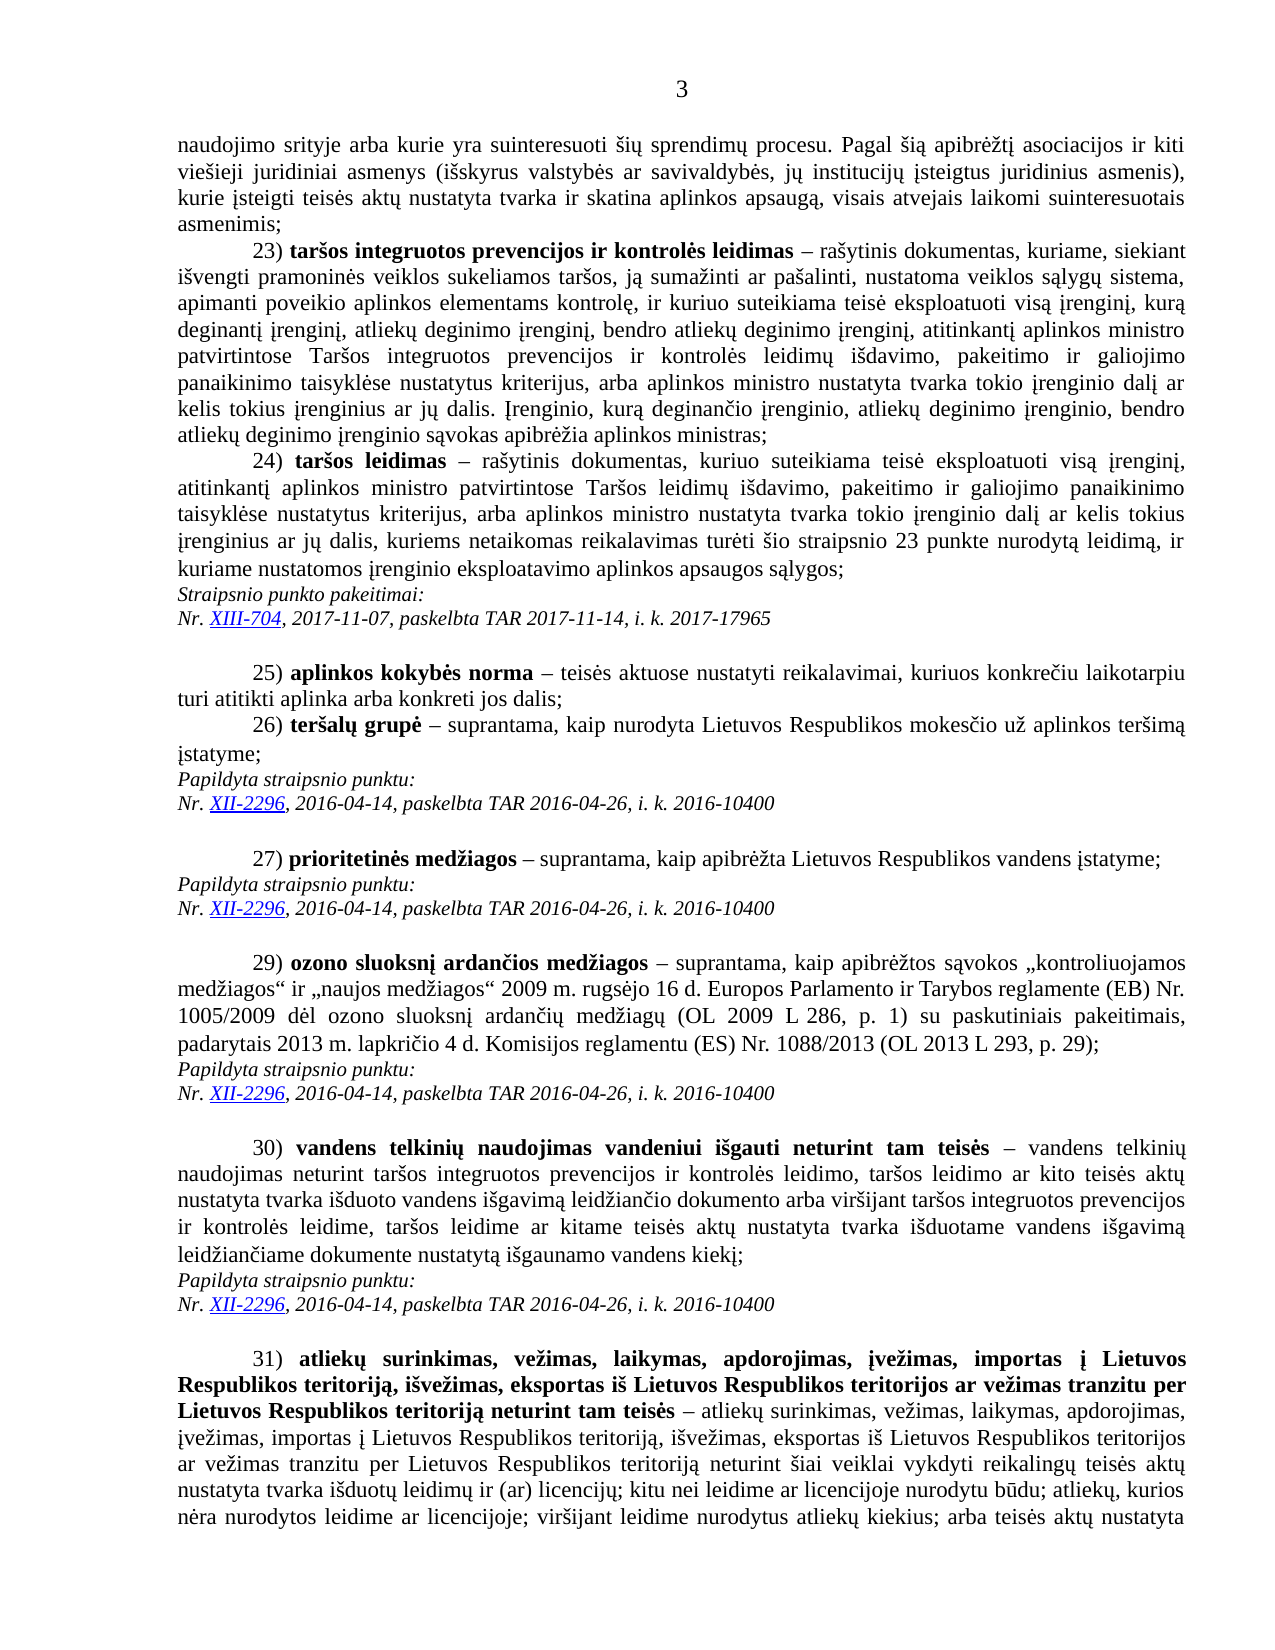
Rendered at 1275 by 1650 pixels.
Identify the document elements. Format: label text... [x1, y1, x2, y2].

text 30) vandens telkinių naudojimas vandeniui išgauti neturint tam teisės – vandens telkinių naudojimas neturint taršos integruotos prevencijos ir kontrolės leidimo, taršos leidimo ar kito teisės aktų nustatyta tvarka išduoto vandens išgavimą leidžiančio dokumento arba viršijant taršos integruotos prevencijos ir kontrolės leidime, taršos leidime ar kitame teisės aktų nustatyta tvarka išduotame vandens išgavimą leidžiančiame dokumente nustatytą išgaunamo vandens kiekį; [177, 1134, 1186, 1268]
text 24) taršos leidimas – rašytinis dokumentas, kuriuo suteikiama teisė eksploatuoti visą įrenginį, atitinkantį aplinkos ministro patvirtintose Taršos leidimų išdavimo, pakeitimo ir galiojimo panaikinimo taisyklėse nustatytus kriterijus, arba aplinkos ministro nustatyta tvarka tokio įrenginio dalį ar kelis tokius įrenginius ar jų dalis, kuriems netaikomas reikalavimas turėti šio straipsnio 23 punkte nurodytą leidimą, ir kuriame nustatomos įrenginio eksploatavimo aplinkos apsaugos sąlygos; [177, 448, 1186, 582]
text Nr. XII-2296, 2016-04-14, paskelbta TAR 2016-04-26, i. k. 2016-10400 [177, 1081, 1186, 1105]
text Straipsnio punkto pakeitimai: [177, 582, 1186, 606]
text Nr. XIII-704, 2017-11-07, paskelbta TAR 2017-11-14, i. k. 2017-17965 [177, 606, 1186, 630]
text Papildyta straipsnio punktu: [177, 872, 1186, 896]
text Nr. XII-2296, 2016-04-14, paskelbta TAR 2016-04-26, i. k. 2016-10400 [177, 791, 1186, 814]
text Nr. XII-2296, 2016-04-14, paskelbta TAR 2016-04-26, i. k. 2016-10400 [177, 1292, 1186, 1316]
text naudojimo srityje arba kurie yra suinteresuoti šių sprendimų procesu. Pagal šią apibrėžtį asociacijos ir kiti viešieji juridiniai asmenys (išskyrus valstybės ar savivaldybės, jų institucijų įsteigtus juridinius asmenis), kurie įsteigti teisės aktų nustatyta tvarka ir skatina aplinkos apsaugą, visais atvejais laikomi suinteresuotais asmenimis; [177, 131, 1186, 237]
text 23) taršos integruotos prevencijos ir kontrolės leidimas – rašytinis dokumentas, kuriame, siekiant išvengti pramoninės veiklos sukeliamos taršos, ją sumažinti ar pašalinti, nustatoma veiklos sąlygų sistema, apimanti poveikio aplinkos elementams kontrolę, ir kuriuo suteikiama teisė eksploatuoti visą įrenginį, kurą deginantį įrenginį, atliekų deginimo įrenginį, bendro atliekų deginimo įrenginį, atitinkantį aplinkos ministro patvirtintose Taršos integruotos prevencijos ir kontrolės leidimų išdavimo, pakeitimo ir galiojimo panaikinimo taisyklėse nustatytus kriterijus, arba aplinkos ministro nustatyta tvarka tokio įrenginio dalį ar kelis tokius įrenginius ar jų dalis. Įrenginio, kurą deginančio įrenginio, atliekų deginimo įrenginio, bendro atliekų deginimo įrenginio sąvokas apibrėžia aplinkos ministras; [177, 237, 1186, 448]
text Papildyta straipsnio punktu: [177, 1268, 1186, 1292]
text 27) prioritetinės medžiagos – suprantama, kaip apibrėžta Lietuvos Respublikos vandens įstatyme; [177, 843, 1186, 872]
text 26) teršalų grupė – suprantama, kaip nurodyta Lietuvos Respublikos mokesčio už aplinkos teršimą įstatyme; [177, 711, 1186, 766]
text 31) atliekų surinkimas, vežimas, laikymas, apdorojimas, įvežimas, importas į Lietuvos Respublikos teritoriją, išvežimas, eksportas iš Lietuvos Respublikos teritorijos ar vežimas tranzitu per Lietuvos Respublikos teritoriją neturint tam teisės – atliekų surinkimas, vežimas, laikymas, apdorojimas, įvežimas, importas į Lietuvos Respublikos teritoriją, išvežimas, eksportas iš Lietuvos Respublikos teritorijos ar vežimas tranzitu per Lietuvos Respublikos teritoriją neturint šiai veiklai vykdyti reikalingų teisės aktų nustatyta tvarka išduotų leidimų ir (ar) licencijų; kitu nei leidime ar licencijoje nurodytu būdu; atliekų, kurios nėra nurodytos leidime ar licencijoje; viršijant leidime nurodytus atliekų kiekius; arba teisės aktų nustatyta [177, 1345, 1186, 1529]
text 29) ozono sluoksnį ardančios medžiagos – suprantama, kaip apibrėžtos sąvokos „kontroliuojamos medžiagos“ ir „naujos medžiagos“ 2009 m. rugsėjo 16 d. Europos Parlamento ir Tarybos reglamente (EB) Nr. 1005/2009 dėl ozono sluoksnį ardančių medžiagų (OL 2009 L 286, p. 1) su paskutiniais pakeitimais, padarytais 2013 m. lapkričio 4 d. Komisijos reglamentu (ES) Nr. 1088/2013 (OL 2013 L 293, p. 29); [177, 949, 1186, 1057]
text Papildyta straipsnio punktu: [177, 766, 1186, 791]
text Papildyta straipsnio punktu: [177, 1057, 1186, 1081]
text Nr. XII-2296, 2016-04-14, paskelbta TAR 2016-04-26, i. k. 2016-10400 [177, 896, 1186, 920]
text 25) aplinkos kokybės norma – teisės aktuose nustatyti reikalavimai, kuriuos konkrečiu laikotarpiu turi atitikti aplinka arba konkreti jos dalis; [177, 659, 1186, 711]
